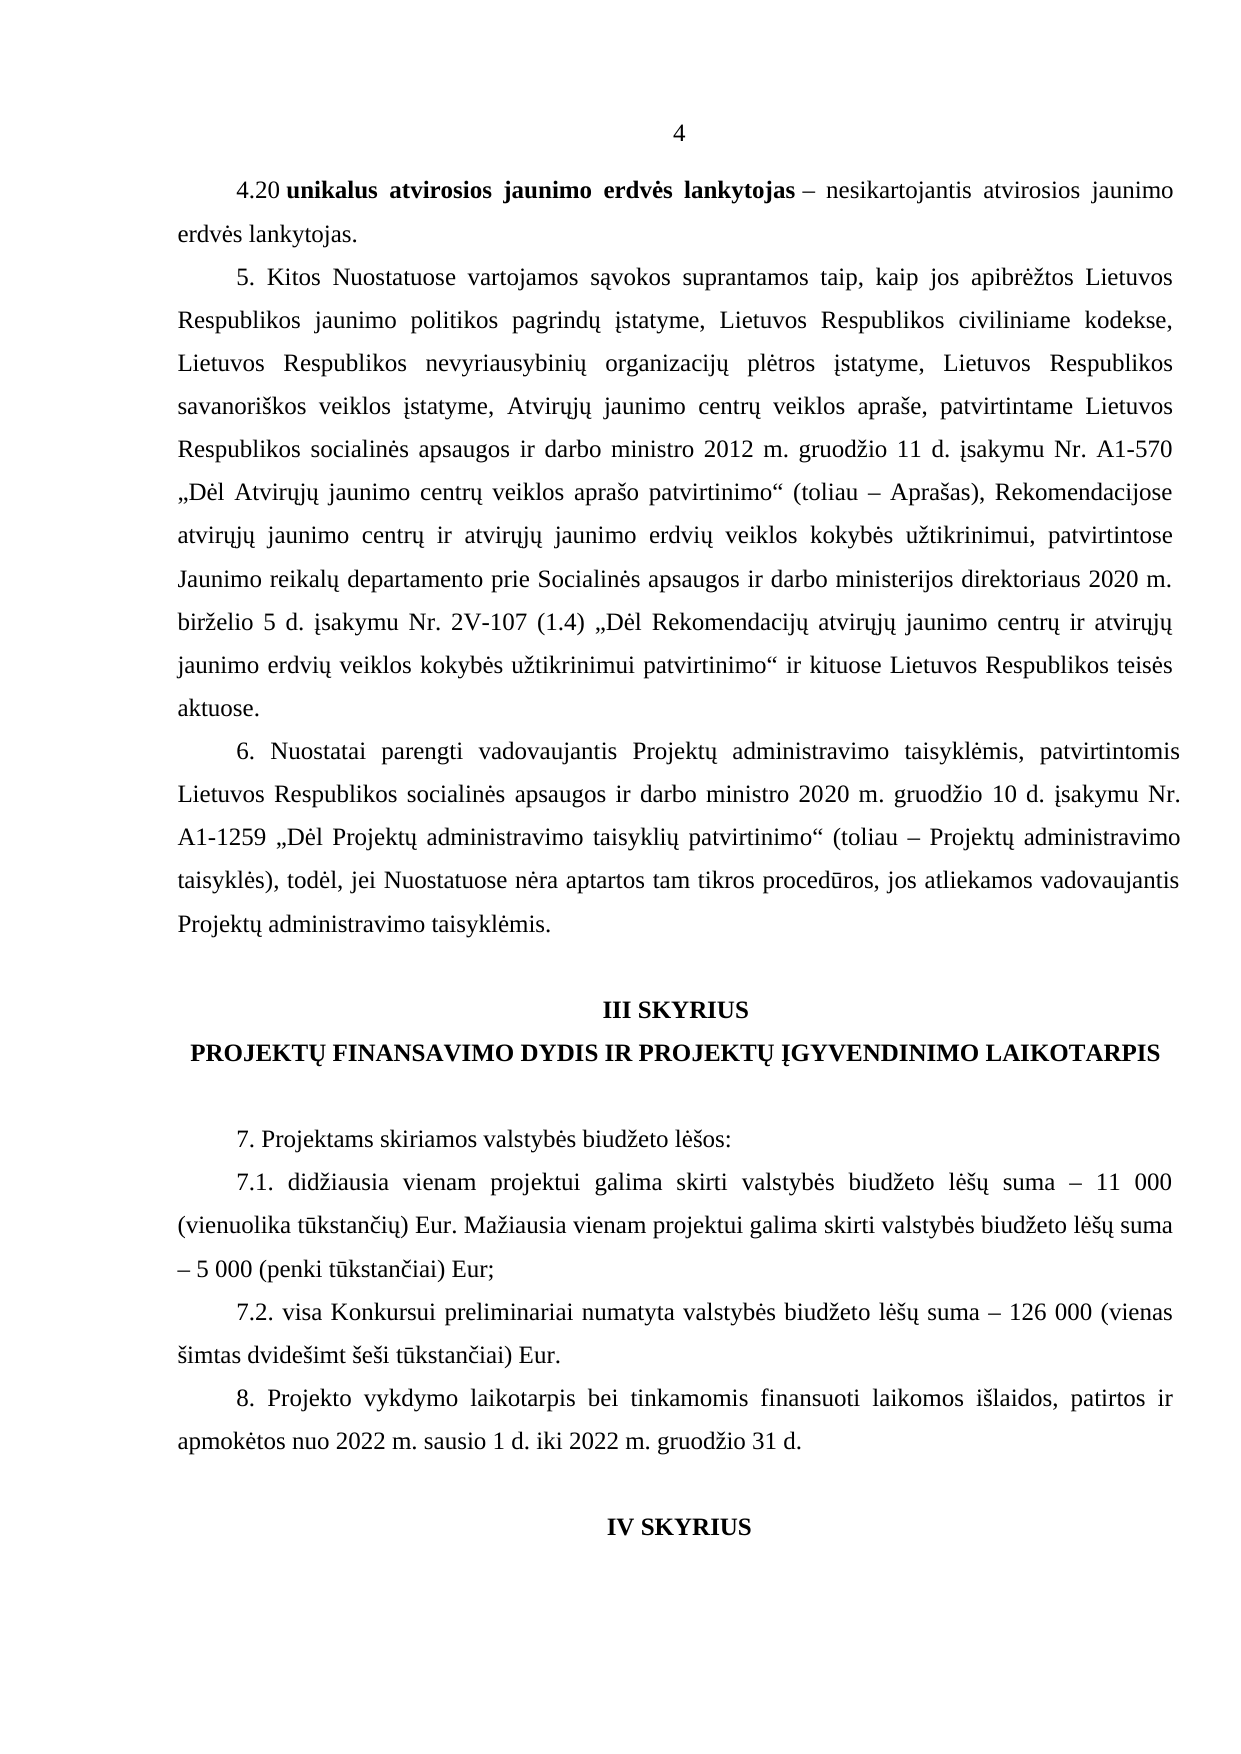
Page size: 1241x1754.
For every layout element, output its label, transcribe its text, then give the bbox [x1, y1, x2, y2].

text PROJEKTŲ FINANSAVIMO DYDIS IR PROJEKTŲ ĮGYVENDINIMO LAIKOTARPIS [177, 1038, 1174, 1067]
text IV SKYRIUS [177, 1512, 1181, 1541]
text 8. Projekto vykdymo laikotarpis bei tinkamomis finansuoti laikomos išlaidos, patirtos ir apmokėtos nuo 2022 m. sausio 1 d. iki 2022 m. gruodžio 31 d. [177, 1383, 1174, 1455]
text 6. Nuostatai parengti vadovaujantis Projektų administravimo taisyklėmis, patvirtintomis Lietuvos Respublikos socialinės apsaugos ir darbo ministro 2020 m. gruodžio 10 d. įsakymu Nr. A1-1259 „Dėl Projektų administravimo taisyklių patvirtinimo“ (toliau – Projektų administravimo taisyklės), todėl, jei Nuostatuose nėra aptartos tam tikros procedūros, jos atliekamos vadovaujantis Projektų administravimo taisyklėmis. [177, 736, 1181, 937]
text 7.1. didžiausia vienam projektui galima skirti valstybės biudžeto lėšų suma – 11 000 (vienuolika tūkstančių) Eur. Mažiausia vienam projektui galima skirti valstybės biudžeto lėšų suma – 5 000 (penki tūkstančiai) Eur; [177, 1167, 1174, 1282]
text III SKYRIUS [177, 995, 1174, 1024]
text 5. Kitos Nuostatuose vartojamos sąvokos suprantamos taip, kaip jos apibrėžtos Lietuvos Respublikos jaunimo politikos pagrindų įstatyme, Lietuvos Respublikos civiliniame kodekse, Lietuvos Respublikos nevyriausybinių organizacijų plėtros įstatyme, Lietuvos Respublikos savanoriškos veiklos įstatyme, Atvirųjų jaunimo centrų veiklos apraše, patvirtintame Lietuvos Respublikos socialinės apsaugos ir darbo ministro 2012 m. gruodžio 11 d. įsakymu Nr. A1-570 „Dėl Atvirųjų jaunimo centrų veiklos aprašo patvirtinimo“ (toliau – Aprašas), Rekomendacijose atvirųjų jaunimo centrų ir atvirųjų jaunimo erdvių veiklos kokybės užtikrinimui, patvirtintose Jaunimo reikalų departamento prie Socialinės apsaugos ir darbo ministerijos direktoriaus 2020 m. birželio 5 d. įsakymu Nr. 2V-107 (1.4) „Dėl Rekomendacijų atvirųjų jaunimo centrų ir atvirųjų jaunimo erdvių veiklos kokybės užtikrinimui patvirtinimo“ ir kituose Lietuvos Respublikos teisės aktuose. [177, 262, 1174, 722]
text 7. Projektams skiriamos valstybės biudžeto lėšos: [177, 1124, 1174, 1153]
text 4.20 unikalus atvirosios jaunimo erdvės lankytojas – nesikartojantis atvirosios jaunimo erdvės lankytojas. [177, 176, 1174, 247]
text 7.2. visa Konkursui preliminariai numatyta valstybės biudžeto lėšų suma – 126 000 (vienas šimtas dvidešimt šeši tūkstančiai) Eur. [177, 1297, 1174, 1369]
